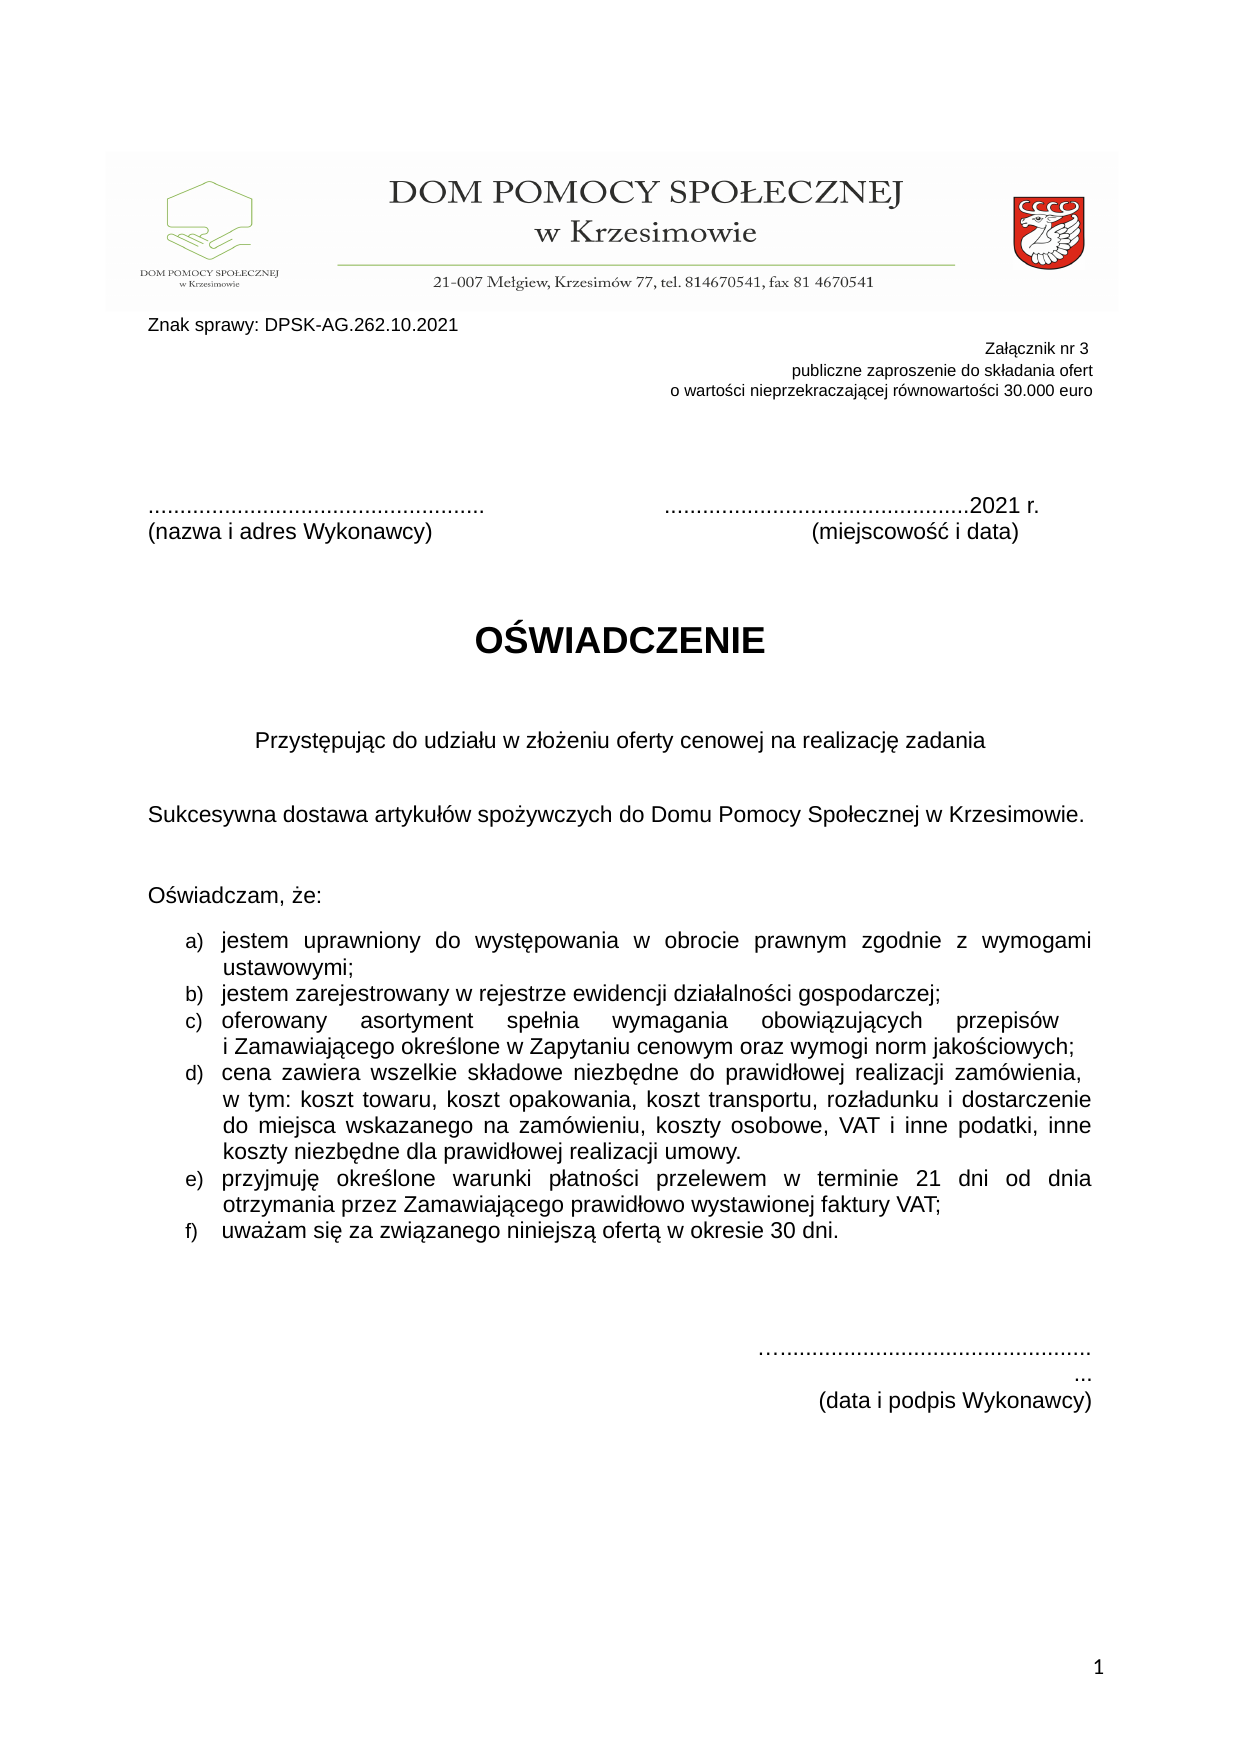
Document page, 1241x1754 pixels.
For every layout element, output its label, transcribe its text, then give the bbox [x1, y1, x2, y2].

text (nazwa i adres Wykonawcy) (miejscowość i data) [148, 518, 1093, 544]
text Znak sprawy: DPSK-AG.262.10.2021 Załącznik nr 3 [148, 312, 1093, 359]
text ….................................................... [148, 1334, 1093, 1387]
text Oświadczam, że: [148, 882, 1093, 909]
list jestem uprawniony do występowania w obrocie prawnym zgodnie z wymogami ustawowymi; [185, 927, 1093, 980]
text OŚWIADCZENIE [148, 618, 1093, 661]
list jestem zarejestrowany w rejestrze ewidencji działalności gospodarczej; [185, 980, 1093, 1007]
text ..................................................... ................................................2021 r. [148, 492, 1093, 518]
text Sukcesywna dostawa artykułów spożywczych do Domu Pomocy Społecznej w Krzesimowie. [148, 796, 1093, 827]
list uważam się za związanego niniejszą ofertą w okresie 30 dni. [185, 1217, 1093, 1244]
text publiczne zaproszenie do składania ofert o wartości nieprzekraczającej równowartości 30.000 euro [148, 360, 1093, 400]
text (data i podpis Wykonawcy) [148, 1387, 1093, 1413]
text Przystępując do udziału w złożeniu oferty cenowej na realizację zadania [148, 727, 1093, 753]
list oferowany asortyment spełnia wymagania obowiązujących przepisów i Zamawiającego określone w Zapytaniu cenowym oraz wymogi norm jakościowych; [185, 1007, 1093, 1059]
list cena zawiera wszelkie składowe niezbędne do prawidłowej realizacji zamówienia, w tym: koszt towaru, koszt opakowania, koszt transportu, rozładunku i dostarczenie do miejsca wskazanego na zamówieniu, koszty osobowe, VAT i inne podatki, inne koszty niezbędne dla prawidłowej realizacji umowy. [185, 1059, 1093, 1165]
list przyjmuję określone warunki płatności przelewem w terminie 21 dni od dnia otrzymania przez Zamawiającego prawidłowo wystawionej faktury VAT; [185, 1165, 1093, 1217]
